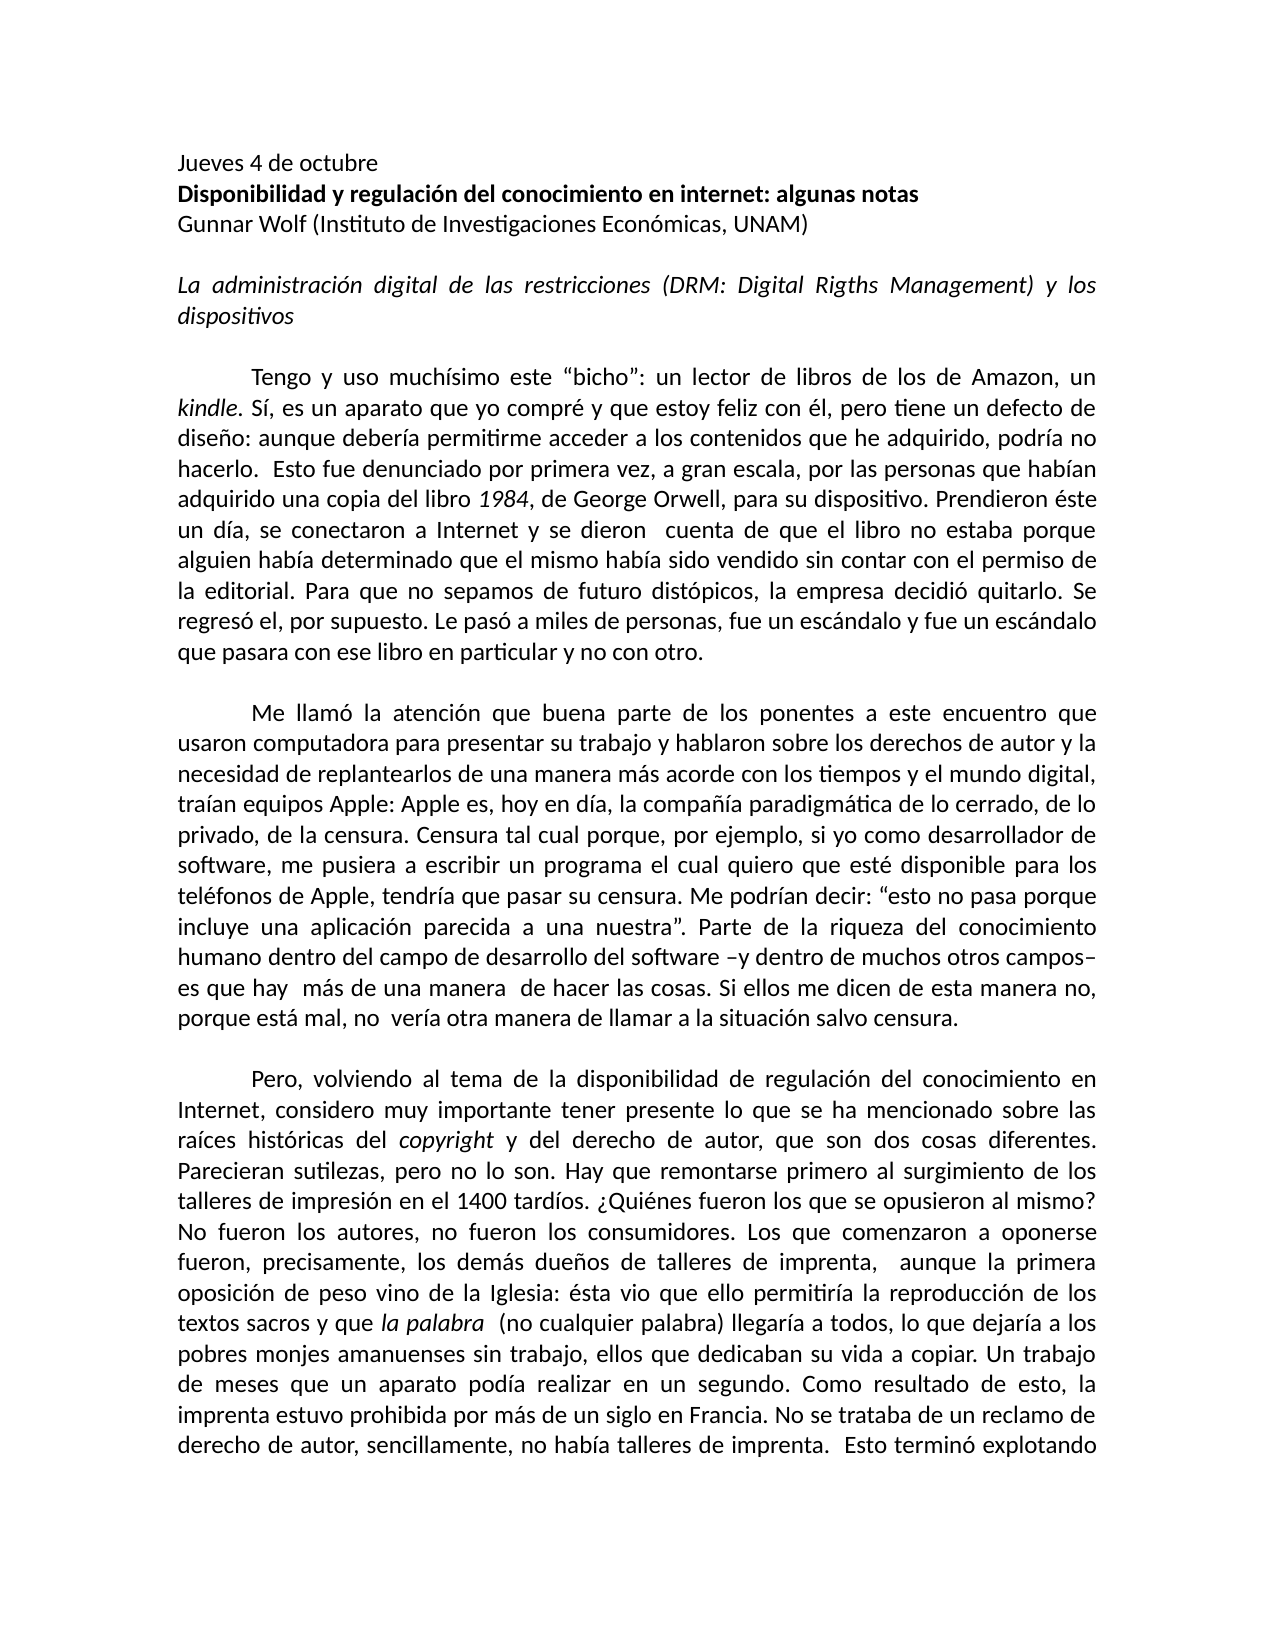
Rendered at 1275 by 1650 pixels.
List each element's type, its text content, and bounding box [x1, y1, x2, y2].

text La administración digital de las restricciones (DRM: Digital Rigths Management) y los dispositivos [177, 270, 1098, 331]
text Me llamó la atención que buena parte de los ponentes a este encuentro que usaron computadora para presentar su trabajo y hablaron sobre los derechos de autor y la necesidad de replantearlos de una manera más acorde con los tiempos y el mundo digital, traían equipos Apple: Apple es, hoy en día, la compañía paradigmática de lo cerrado, de lo privado, de la censura. Censura tal cual porque, por ejemplo, si yo como desarrollador de software, me pusiera a escribir un programa el cual quiero que esté disponible para los teléfonos de Apple, tendría que pasar su censura. Me podrían decir: “esto no pasa porque incluye una aplicación parecida a una nuestra”. Parte de la riqueza del conocimiento humano dentro del campo de desarrollo del software –y dentro de muchos otros campos–es que hay más de una manera de hacer las cosas. Si ellos me dicen de esta manera no, porque está mal, no vería otra manera de llamar a la situación salvo censura. [177, 697, 1098, 1033]
text Tengo y uso muchísimo este “bicho”: un lector de libros de los de Amazon, un kindle. Sí, es un aparato que yo compré y que estoy feliz con él, pero tiene un defecto de diseño: aunque debería permitirme acceder a los contenidos que he adquirido, podría no hacerlo. Esto fue denunciado por primera vez, a gran escala, por las personas que habían adquirido una copia del libro 1984, de George Orwell, para su dispositivo. Prendieron éste un día, se conectaron a Internet y se dieron cuenta de que el libro no estaba porque alguien había determinado que el mismo había sido vendido sin contar con el permiso de la editorial. Para que no sepamos de futuro distópicos, la empresa decidió quitarlo. Se regresó el, por supuesto. Le pasó a miles de personas, fue un escándalo y fue un escándalo que pasara con ese libro en particular y no con otro. [177, 361, 1098, 666]
text Pero, volviendo al tema de la disponibilidad de regulación del conocimiento en Internet, considero muy importante tener presente lo que se ha mencionado sobre las raíces históricas del copyright y del derecho de autor, que son dos cosas diferentes. Parecieran sutilezas, pero no lo son. Hay que remontarse primero al surgimiento de los talleres de impresión en el 1400 tardíos. ¿Quiénes fueron los que se opusieron al mismo? No fueron los autores, no fueron los consumidores. Los que comenzaron a oponerse fueron, precisamente, los demás dueños de talleres de imprenta, aunque la primera oposición de peso vino de la Iglesia: ésta vio que ello permitiría la reproducción de los textos sacros y que la palabra (no cualquier palabra) llegaría a todos, lo que dejaría a los pobres monjes amanuenses sin trabajo, ellos que dedicaban su vida a copiar. Un trabajo de meses que un aparato podía realizar en un segundo. Como resultado de esto, la imprenta estuvo prohibida por más de un siglo en Francia. No se trataba de un reclamo de derecho de autor, sencillamente, no había talleres de imprenta. Esto terminó explotando [177, 1063, 1098, 1460]
text Jueves 4 de octubre [177, 148, 1098, 178]
text Disponibilidad y regulación del conocimiento en internet: algunas notas [177, 178, 1098, 209]
text Gunnar Wolf (Instituto de Investigaciones Económicas, UNAM) [177, 209, 1098, 239]
